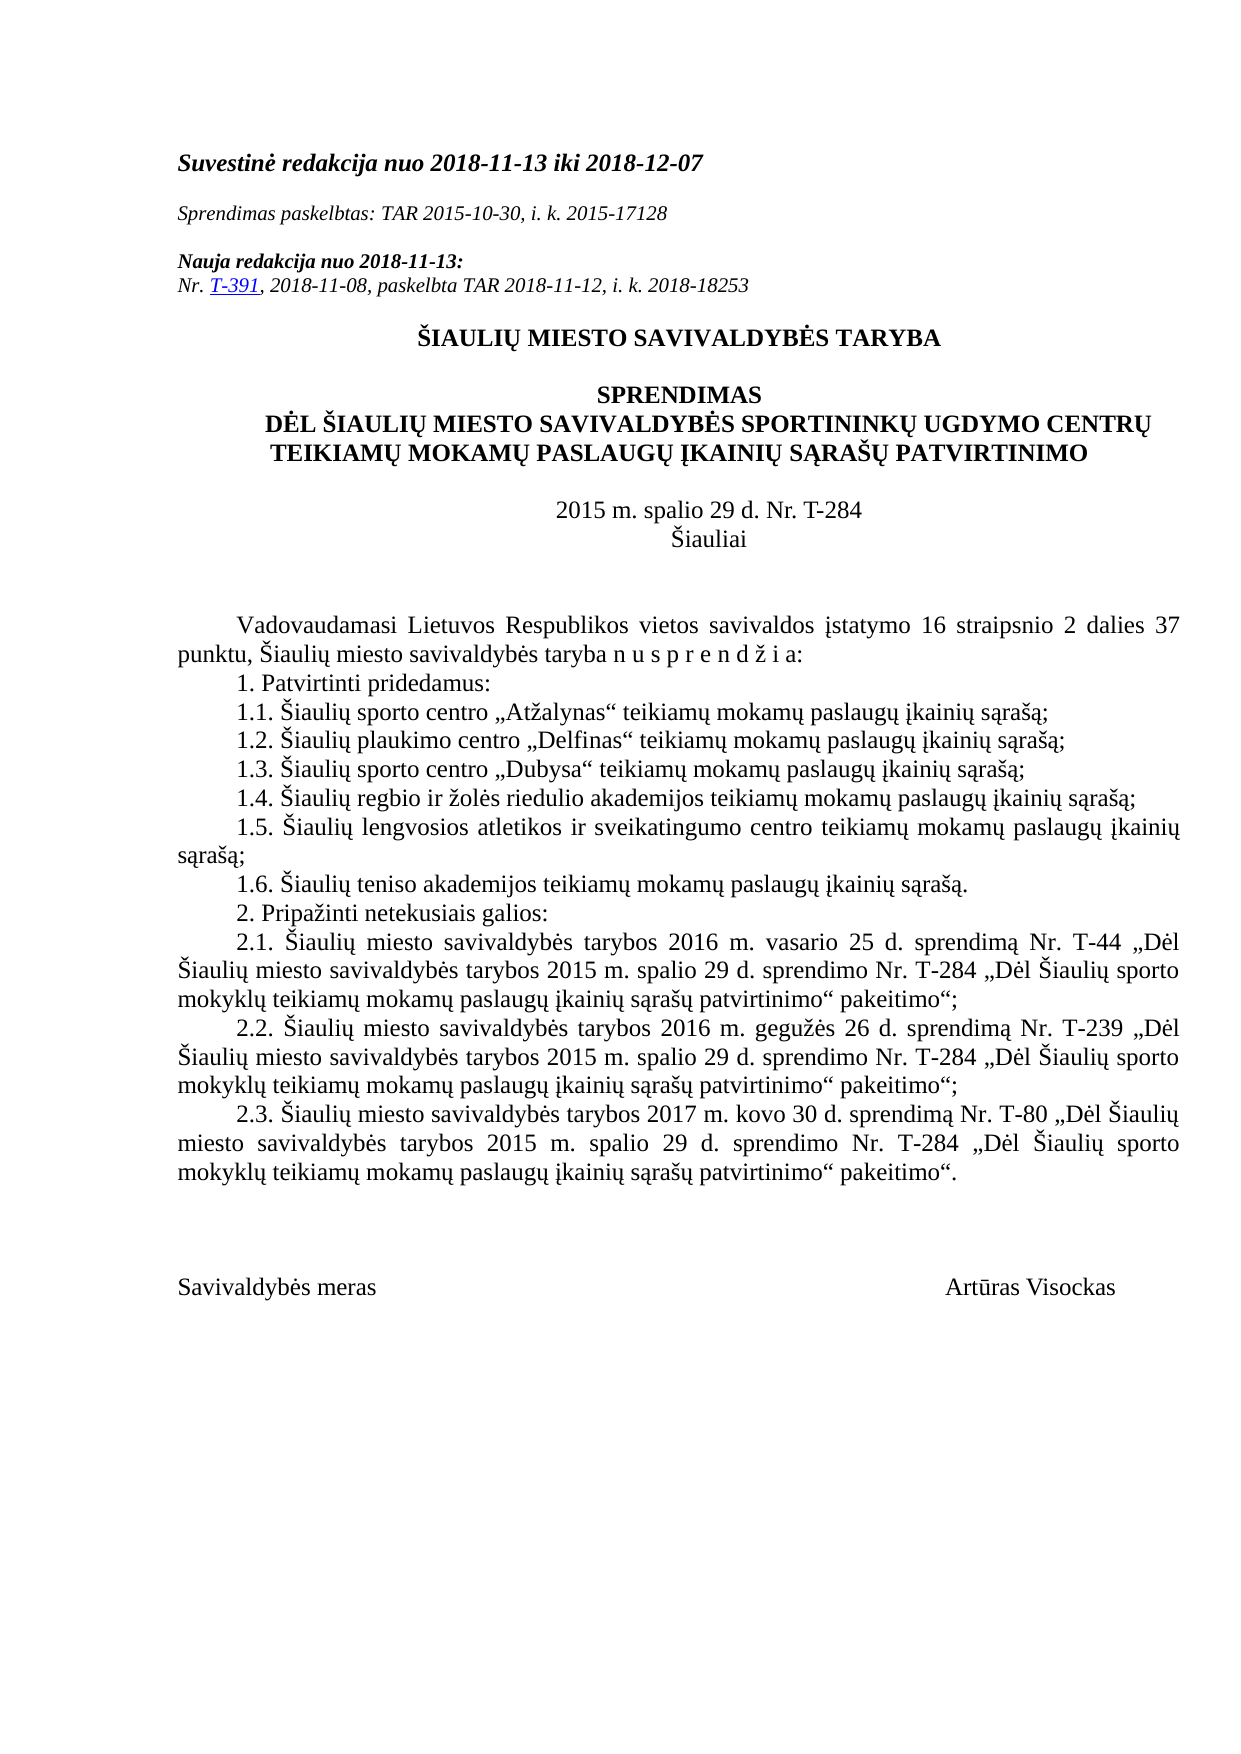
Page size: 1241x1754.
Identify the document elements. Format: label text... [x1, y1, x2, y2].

text Nr. T-391, 2018-11-08, paskelbta TAR 2018-11-12, i. k. 2018-18253 [177, 273, 1181, 297]
text DĖL ŠIAULIŲ MIESTO SAVIVALDYBĖS SPORTININKŲ UGDYMO CENTRŲ TEIKIAMŲ MOKAMŲ PASLAUGŲ ĮKAINIŲ SĄRAŠŲ PATVIRTINIMO [177, 409, 1181, 467]
text ŠIAULIŲ MIESTO SAVIVALDYBĖS TARYBA [177, 323, 1181, 352]
text Nauja redakcija nuo 2018-11-13: [177, 249, 1181, 273]
text 1.2. Šiaulių plaukimo centro „Delfinas“ teikiamų mokamų paslaugų įkainių sąrašą; [177, 726, 1181, 754]
text 1.6. Šiaulių teniso akademijos teikiamų mokamų paslaugų įkainių sąrašą. [177, 869, 1181, 898]
text Sprendimas paskelbtas: TAR 2015-10-30, i. k. 2015-17128 [177, 201, 1181, 224]
text Savivaldybės meras Artūras Visockas [177, 1272, 1181, 1301]
text Vadovaudamasi Lietuvos Respublikos vietos savivaldos įstatymo 16 straipsnio 2 dalies 37 punktu, Šiaulių miesto savivaldybės taryba n u s p r e n d ž i a: [177, 611, 1181, 668]
text 2015 m. spalio 29 d. Nr. T-284 [177, 496, 1181, 524]
text 1.4. Šiaulių regbio ir žolės riedulio akademijos teikiamų mokamų paslaugų įkainių sąrašą; [177, 783, 1181, 812]
text 1.5. Šiaulių lengvosios atletikos ir sveikatingumo centro teikiamų mokamų paslaugų įkainių sąrašą; [177, 812, 1181, 869]
text Suvestinė redakcija nuo 2018-11-13 iki 2018-12-07 [177, 148, 1181, 176]
text 2.3. Šiaulių miesto savivaldybės tarybos 2017 m. kovo 30 d. sprendimą Nr. T-80 „Dėl Šiaulių miesto savivaldybės tarybos 2015 m. spalio 29 d. sprendimo Nr. T-284 „Dėl Šiaulių sporto mokyklų teikiamų mokamų paslaugų įkainių sąrašų patvirtinimo“ pakeitimo“. [177, 1099, 1181, 1186]
text Šiauliai [177, 524, 1181, 553]
text 2. Pripažinti netekusiais galios: [177, 898, 1181, 927]
text 1.1. Šiaulių sporto centro „Atžalynas“ teikiamų mokamų paslaugų įkainių sąrašą; [177, 697, 1181, 726]
text 1.3. Šiaulių sporto centro „Dubysa“ teikiamų mokamų paslaugų įkainių sąrašą; [177, 754, 1181, 783]
text 2.2. Šiaulių miesto savivaldybės tarybos 2016 m. gegužės 26 d. sprendimą Nr. T-239 „Dėl Šiaulių miesto savivaldybės tarybos 2015 m. spalio 29 d. sprendimo Nr. T-284 „Dėl Šiaulių sporto mokyklų teikiamų mokamų paslaugų įkainių sąrašų patvirtinimo“ pakeitimo“; [177, 1013, 1181, 1099]
text 1. Patvirtinti pridedamus: [177, 668, 1181, 697]
text SPRENDIMAS [177, 381, 1181, 409]
text 2.1. Šiaulių miesto savivaldybės tarybos 2016 m. vasario 25 d. sprendimą Nr. T-44 „Dėl Šiaulių miesto savivaldybės tarybos 2015 m. spalio 29 d. sprendimo Nr. T-284 „Dėl Šiaulių sporto mokyklų teikiamų mokamų paslaugų įkainių sąrašų patvirtinimo“ pakeitimo“; [177, 927, 1181, 1013]
